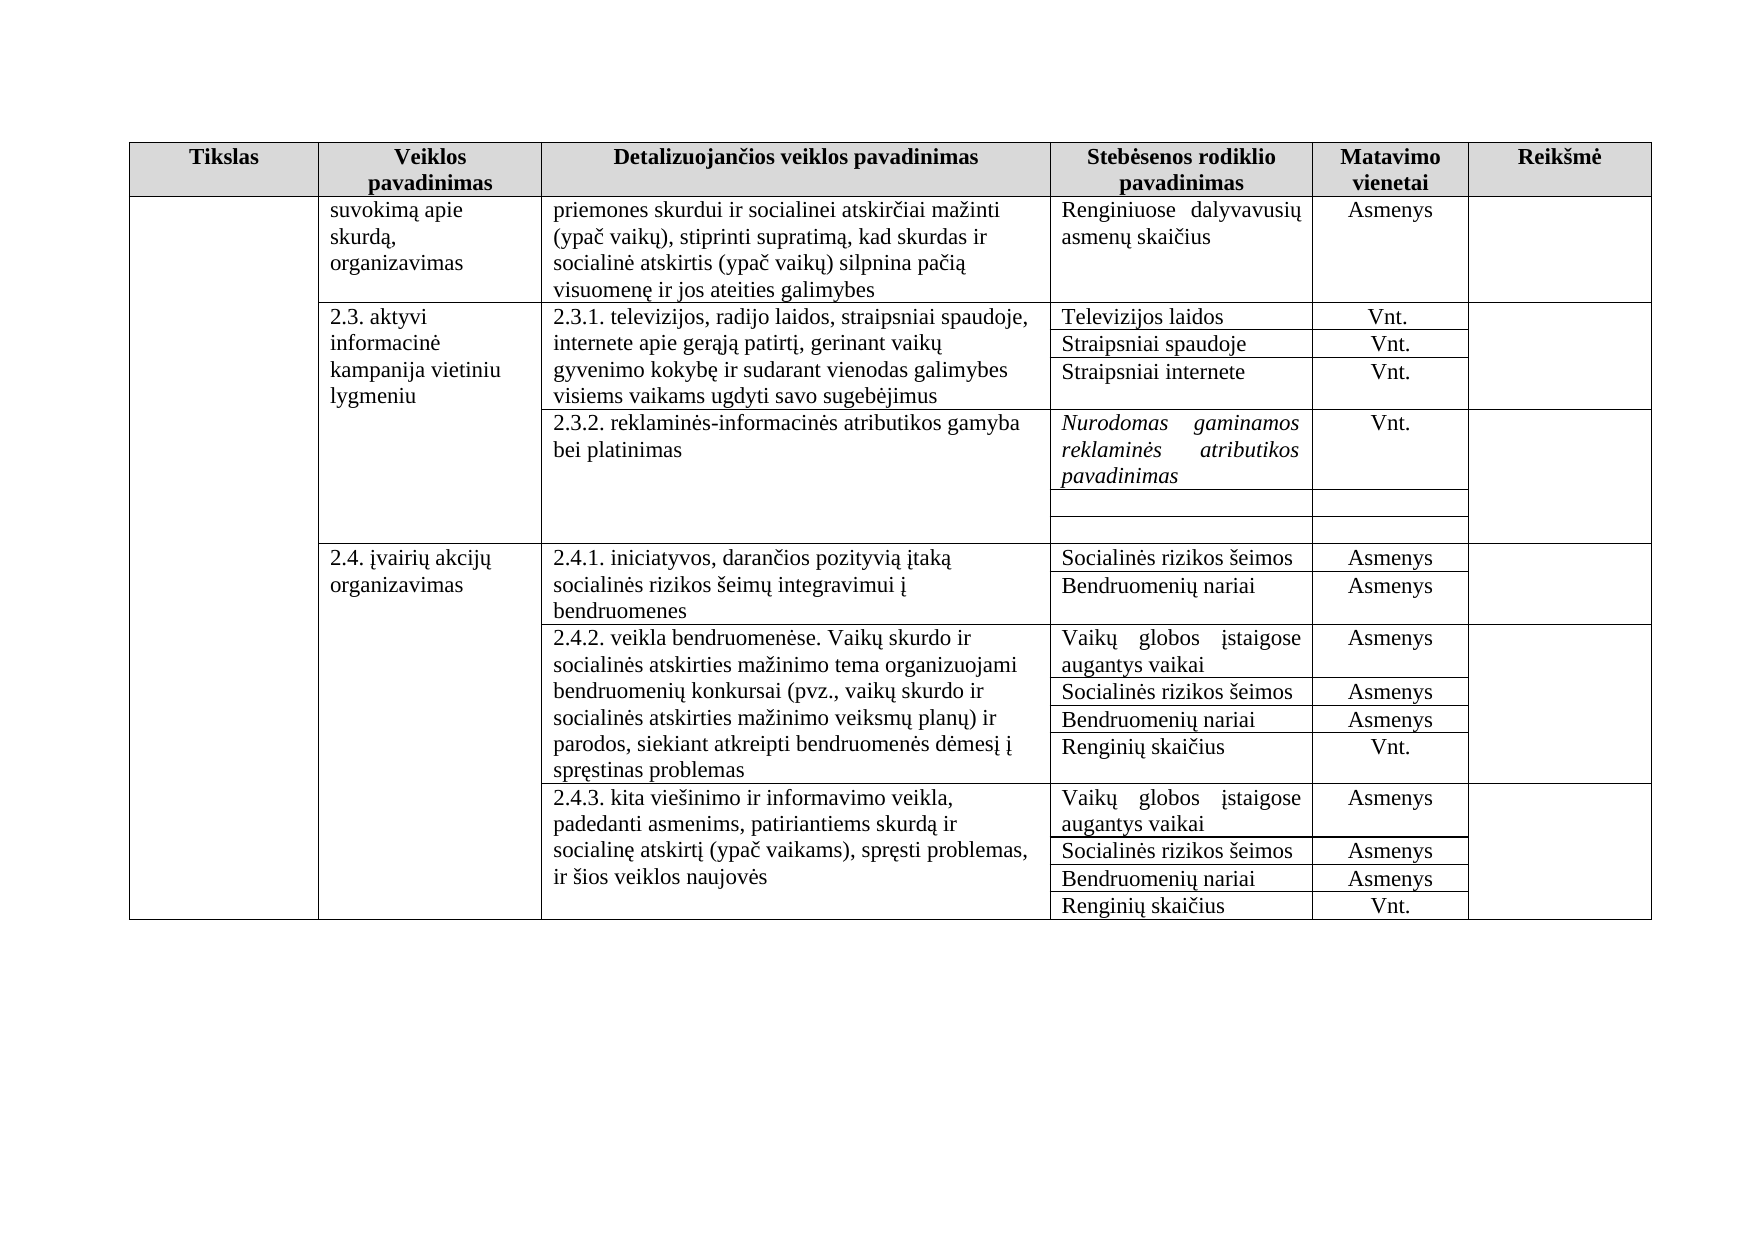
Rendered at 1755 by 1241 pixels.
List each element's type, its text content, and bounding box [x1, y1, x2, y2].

table_cell Vaikų globos įstaigose augantys vaikai [1051, 625, 1312, 677]
table_cell [1469, 303, 1651, 408]
table_cell Asmenys [1313, 197, 1468, 302]
table_cell Asmenys [1313, 678, 1468, 704]
table_cell 2.4.2. veikla bendruomenėse. Vaikų skurdo ir socialinės atskirties mažinimo tema organizuojami bendruomenių konkursai (pvz., vaikų skurdo ir socialinės atskirties mažinimo veiksmų planų) ir parodos, siekiant atkreipti bendruomenės dėmesį į spręstinas problemas [542, 625, 1050, 783]
table_cell 2.4.3. kita viešinimo ir informavimo veikla, padedanti asmenims, patiriantiems skurdą ir socialinę atskirtį (ypač vaikams), spręsti problemas, ir šios veiklos naujovės [542, 784, 1050, 918]
table_cell Bendruomenių nariai [1051, 706, 1312, 732]
table_cell Televizijos laidos [1051, 303, 1312, 329]
table_cell 2.3. aktyvi informacinė kampanija vietiniu lygmeniu [319, 303, 541, 543]
table_cell Asmenys [1313, 784, 1468, 836]
table_cell Asmenys [1313, 865, 1468, 891]
table_cell Asmenys [1313, 838, 1468, 864]
table_cell Vnt. [1313, 892, 1468, 918]
table_cell [1313, 517, 1468, 543]
table_cell suvokimą apie skurdą, organizavimas [319, 197, 541, 302]
table_cell [1469, 625, 1651, 783]
table_cell [1051, 517, 1312, 543]
table_cell Straipsniai spaudoje [1051, 330, 1312, 357]
table_cell Vnt. [1313, 358, 1468, 408]
table_cell Vaikų globos įstaigose augantys vaikai [1051, 784, 1312, 836]
table_header Matavimo vienetai [1313, 143, 1468, 196]
table_cell Bendruomenių nariai [1051, 865, 1312, 891]
table_cell Vnt. [1313, 303, 1468, 329]
table_cell Socialinės rizikos šeimos [1051, 838, 1312, 864]
table_cell priemones skurdui ir socialinei atskirčiai mažinti (ypač vaikų), stiprinti supratimą, kad skurdas ir socialinė atskirtis (ypač vaikų) silpnina pačią visuomenę ir jos ateities galimybes [542, 197, 1050, 302]
table_cell 2.4.1. iniciatyvos, darančios pozityvią įtaką socialinės rizikos šeimų integravimui į bendruomenes [542, 544, 1050, 623]
table_cell Asmenys [1313, 544, 1468, 571]
table_header Stebėsenos rodiklio pavadinimas [1051, 143, 1312, 196]
table_cell Renginių skaičius [1051, 892, 1312, 918]
table_cell Asmenys [1313, 572, 1468, 623]
table_cell Vnt. [1313, 330, 1468, 357]
table_cell 2.3.1. televizijos, radijo laidos, straipsniai spaudoje, internete apie gerąją patirtį, gerinant vaikų gyvenimo kokybę ir sudarant vienodas galimybes visiems vaikams ugdyti savo sugebėjimus [542, 303, 1050, 408]
table_cell Socialinės rizikos šeimos [1051, 544, 1312, 571]
table_cell Renginių skaičius [1051, 733, 1312, 783]
table_header Reikšmė [1469, 143, 1651, 196]
table_cell Bendruomenių nariai [1051, 572, 1312, 623]
table_cell 2.3.2. reklaminės-informacinės atributikos gamyba bei platinimas [542, 410, 1050, 543]
table_header Tikslas [130, 143, 318, 196]
table_cell Vnt. [1313, 733, 1468, 783]
table_cell [130, 197, 318, 918]
table_cell [1469, 784, 1651, 918]
table_cell Renginiuose dalyvavusių asmenų skaičius [1051, 197, 1312, 302]
table_cell Socialinės rizikos šeimos [1051, 678, 1312, 704]
table_cell Nurodomas gaminamos reklaminės atributikos pavadinimas [1051, 410, 1312, 488]
table_header Detalizuojančios veiklos pavadinimas [542, 143, 1050, 196]
table_header Veiklos pavadinimas [319, 143, 541, 196]
table_cell [1051, 490, 1312, 516]
table_cell [1469, 544, 1651, 623]
table_cell Asmenys [1313, 706, 1468, 732]
table_cell [1469, 197, 1651, 302]
table_cell Asmenys [1313, 625, 1468, 677]
table_cell 2.4. įvairių akcijų organizavimas [319, 544, 541, 918]
table_cell Vnt. [1313, 410, 1468, 488]
table_cell [1469, 410, 1651, 543]
table_cell Straipsniai internete [1051, 358, 1312, 408]
table_cell [1313, 490, 1468, 516]
